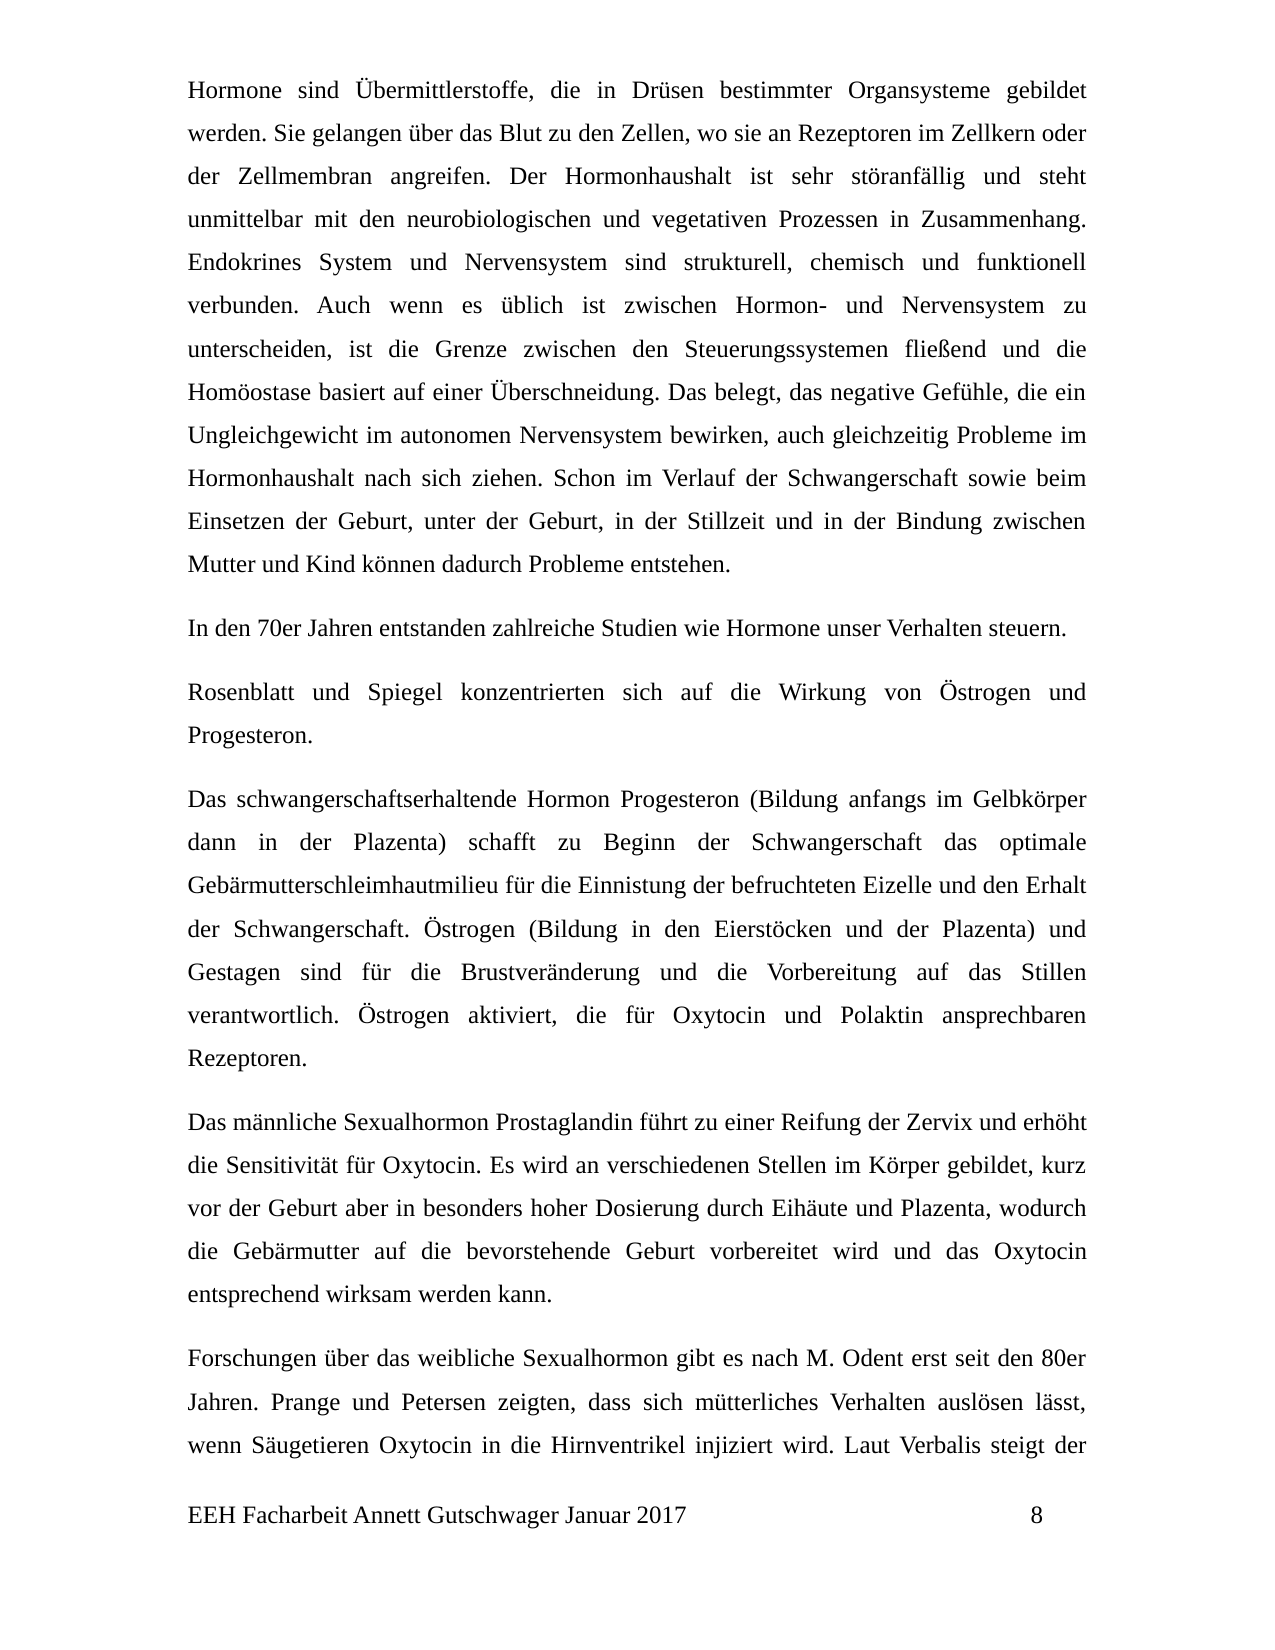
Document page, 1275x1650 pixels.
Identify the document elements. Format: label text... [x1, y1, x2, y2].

text Hormone sind Übermittlerstoffe, die in Drüsen bestimmter Organsysteme gebildet werden. Sie gelangen über das Blut zu den Zellen, wo sie an Rezeptoren im Zellkern oder der Zellmembran angreifen. Der Hormonhaushalt ist sehr störanfällig und steht unmittelbar mit den neurobiologischen und vegetativen Prozessen in Zusammenhang. Endokrines System und Nervensystem sind strukturell, chemisch und funktionell verbunden. Auch wenn es üblich ist zwischen Hormon- und Nervensystem zu unterscheiden, ist die Grenze zwischen den Steuerungssystemen fließend und die Homöostase basiert auf einer Überschneidung. Das belegt, das negative Gefühle, die ein Ungleichgewicht im autonomen Nervensystem bewirken, auch gleichzeitig Probleme im Hormonhaushalt nach sich ziehen. Schon im Verlauf der Schwangerschaft sowie beim Einsetzen der Geburt, unter der Geburt, in der Stillzeit und in der Bindung zwischen Mutter und Kind können dadurch Probleme entstehen. [187, 75, 1087, 578]
text Das männliche Sexualhormon Prostaglandin führt zu einer Reifung der Zervix und erhöht die Sensitivität für Oxytocin. Es wird an verschiedenen Stellen im Körper gebildet, kurz vor der Geburt aber in besonders hoher Dosierung durch Eihäute und Plazenta, wodurch die Gebärmutter auf die bevorstehende Geburt vorbereitet wird und das Oxytocin entsprechend wirksam werden kann. [187, 1107, 1087, 1308]
text Das schwangerschaftserhaltende Hormon Progesteron (Bildung anfangs im Gelbkörper dann in der Plazenta) schafft zu Beginn der Schwangerschaft das optimale Gebärmutterschleimhautmilieu für die Einnistung der befruchteten Eizelle und den Erhalt der Schwangerschaft. Östrogen (Bildung in den Eierstöcken und der Plazenta) und Gestagen sind für die Brustveränderung und die Vorbereitung auf das Stillen verantwortlich. Östrogen aktiviert, die für Oxytocin und Polaktin ansprechbaren Rezeptoren. [187, 784, 1087, 1072]
text Rosenblatt und Spiegel konzentrierten sich auf die Wirkung von Östrogen und Progesteron. [187, 677, 1087, 749]
text In den 70er Jahren entstanden zahlreiche Studien wie Hormone unser Verhalten steuern. [187, 613, 1087, 642]
text Forschungen über das weibliche Sexualhormon gibt es nach M. Odent erst seit den 80er Jahren. Prange und Petersen zeigten, dass sich mütterliches Verhalten auslösen lässt, wenn Säugetieren Oxytocin in die Hirnventrikel injiziert wird. Laut Verbalis steigt der [187, 1343, 1087, 1458]
